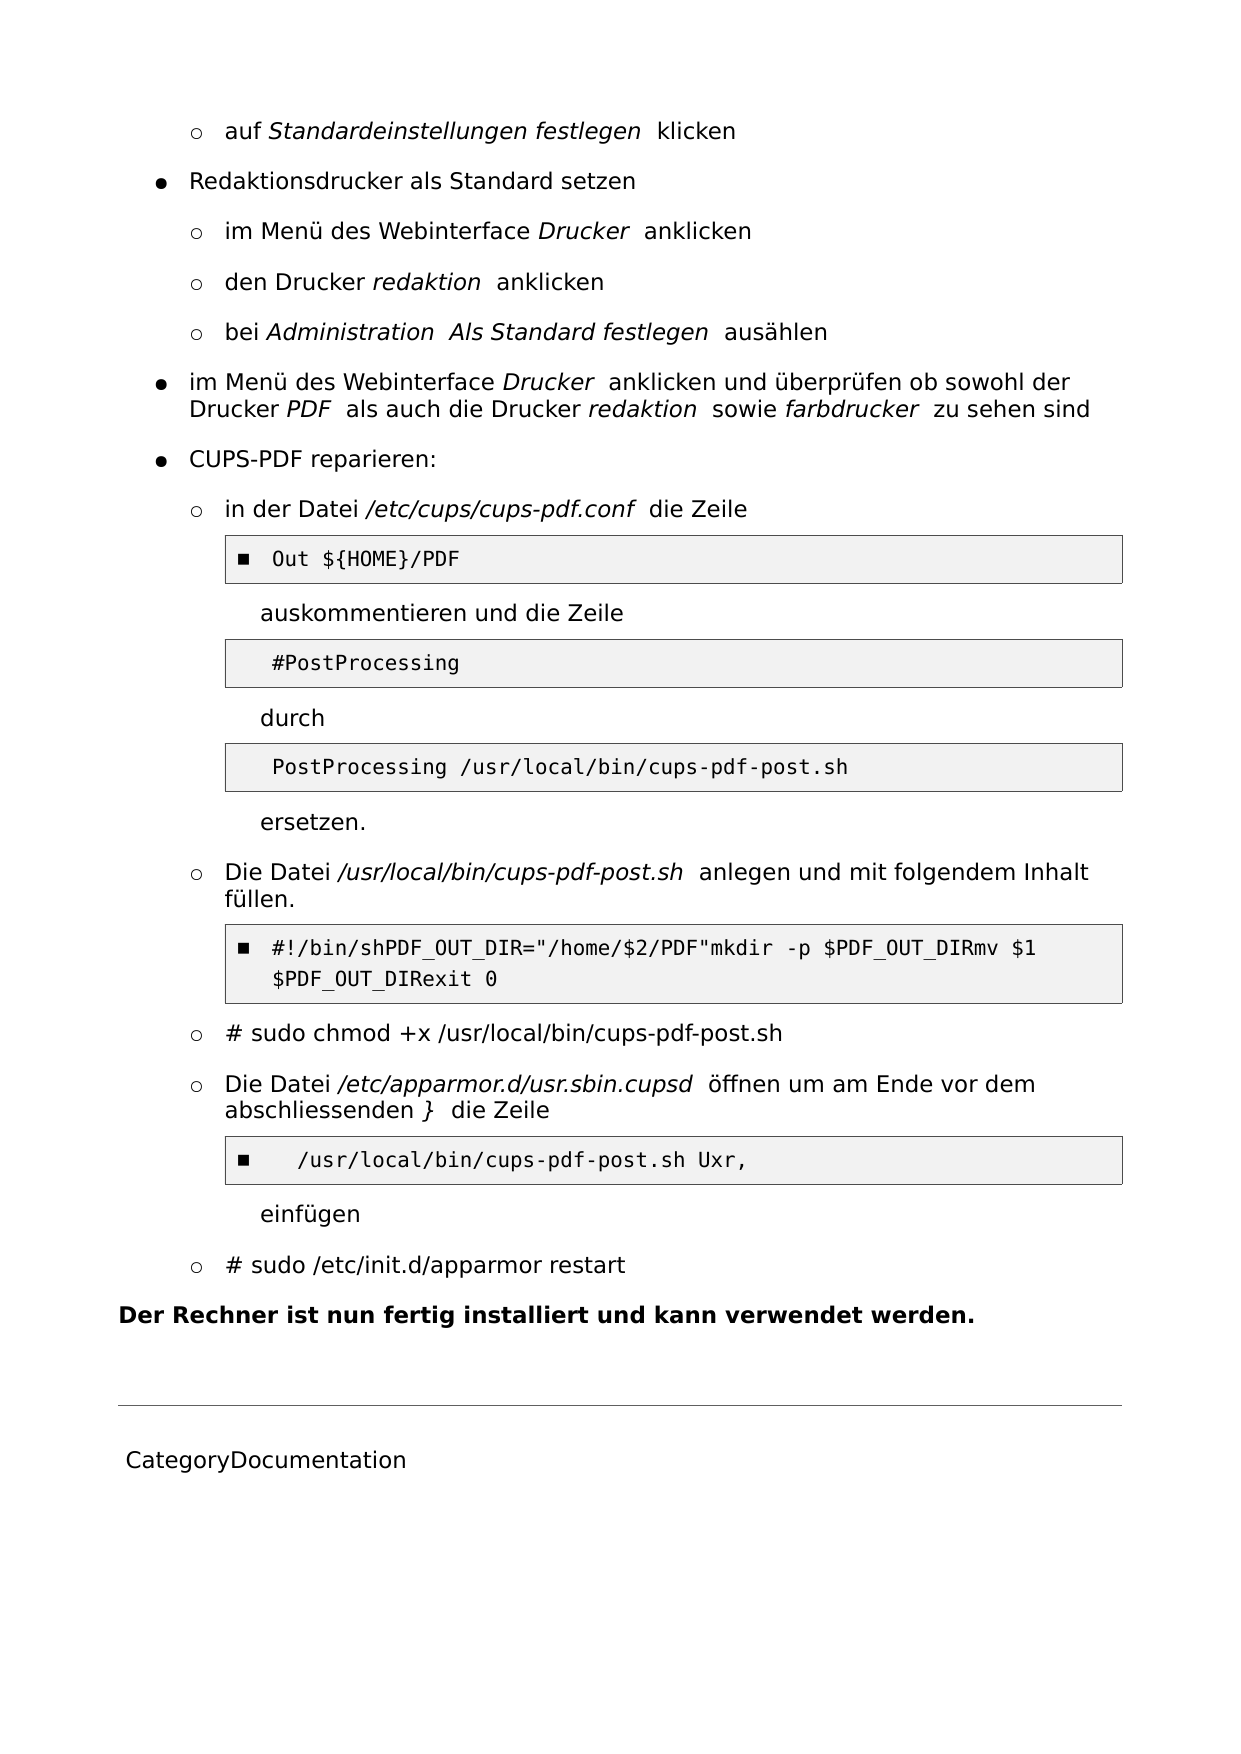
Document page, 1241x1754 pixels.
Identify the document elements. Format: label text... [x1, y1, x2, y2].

list durch [224, 705, 1122, 731]
list Redaktionsdrucker als Standard setzen [153, 168, 1122, 195]
list ersetzen. [224, 809, 1122, 836]
list # sudo chmod +x /usr/local/bin/cups-pdf-post.sh [189, 1021, 1122, 1047]
list auf Standardeinstellungen festlegen klicken [189, 118, 1122, 145]
list in der Datei /etc/cups/cups-pdf.conf die Zeile [189, 496, 1122, 523]
list CUPS-PDF reparieren: [153, 446, 1122, 473]
list Die Datei /usr/local/bin/cups-pdf-post.sh anlegen und mit folgendem Inhalt füllen. [189, 859, 1122, 913]
text Der Rechner ist nun fertig installiert und kann verwendet werden. [118, 1302, 1122, 1329]
list #!/bin/shPDF_OUT_DIR="/home/$2/PDF"mkdir -p $PDF_OUT_DIRmv $1 $PDF_OUT_DIRexit 0 [226, 925, 1122, 1003]
list # sudo /etc/init.d/apparmor restart [189, 1252, 1122, 1278]
list auskommentieren und die Zeile [224, 601, 1122, 627]
list Out ${HOME}/PDF [226, 536, 1122, 583]
text CategoryDocumentation [118, 1448, 1122, 1474]
list bei Administration Als Standard festlegen ausählen [189, 319, 1122, 346]
list im Menü des Webinterface Drucker anklicken [189, 218, 1122, 245]
list einfügen [224, 1202, 1122, 1228]
list /usr/local/bin/cups-pdf-post.sh Uxr, [226, 1137, 1122, 1184]
list PostProcessing /usr/local/bin/cups-pdf-post.sh [226, 744, 1122, 791]
list #PostProcessing [226, 640, 1122, 687]
list im Menü des Webinterface Drucker anklicken und überprüfen ob sowohl der Drucker PDF als auch die Drucker redaktion sowie farbdrucker zu sehen sind [153, 369, 1122, 422]
list den Drucker redaktion anklicken [189, 269, 1122, 295]
list Die Datei /etc/apparmor.d/usr.sbin.cupsd öffnen um am Ende vor dem abschliessenden } die Zeile [189, 1071, 1122, 1124]
